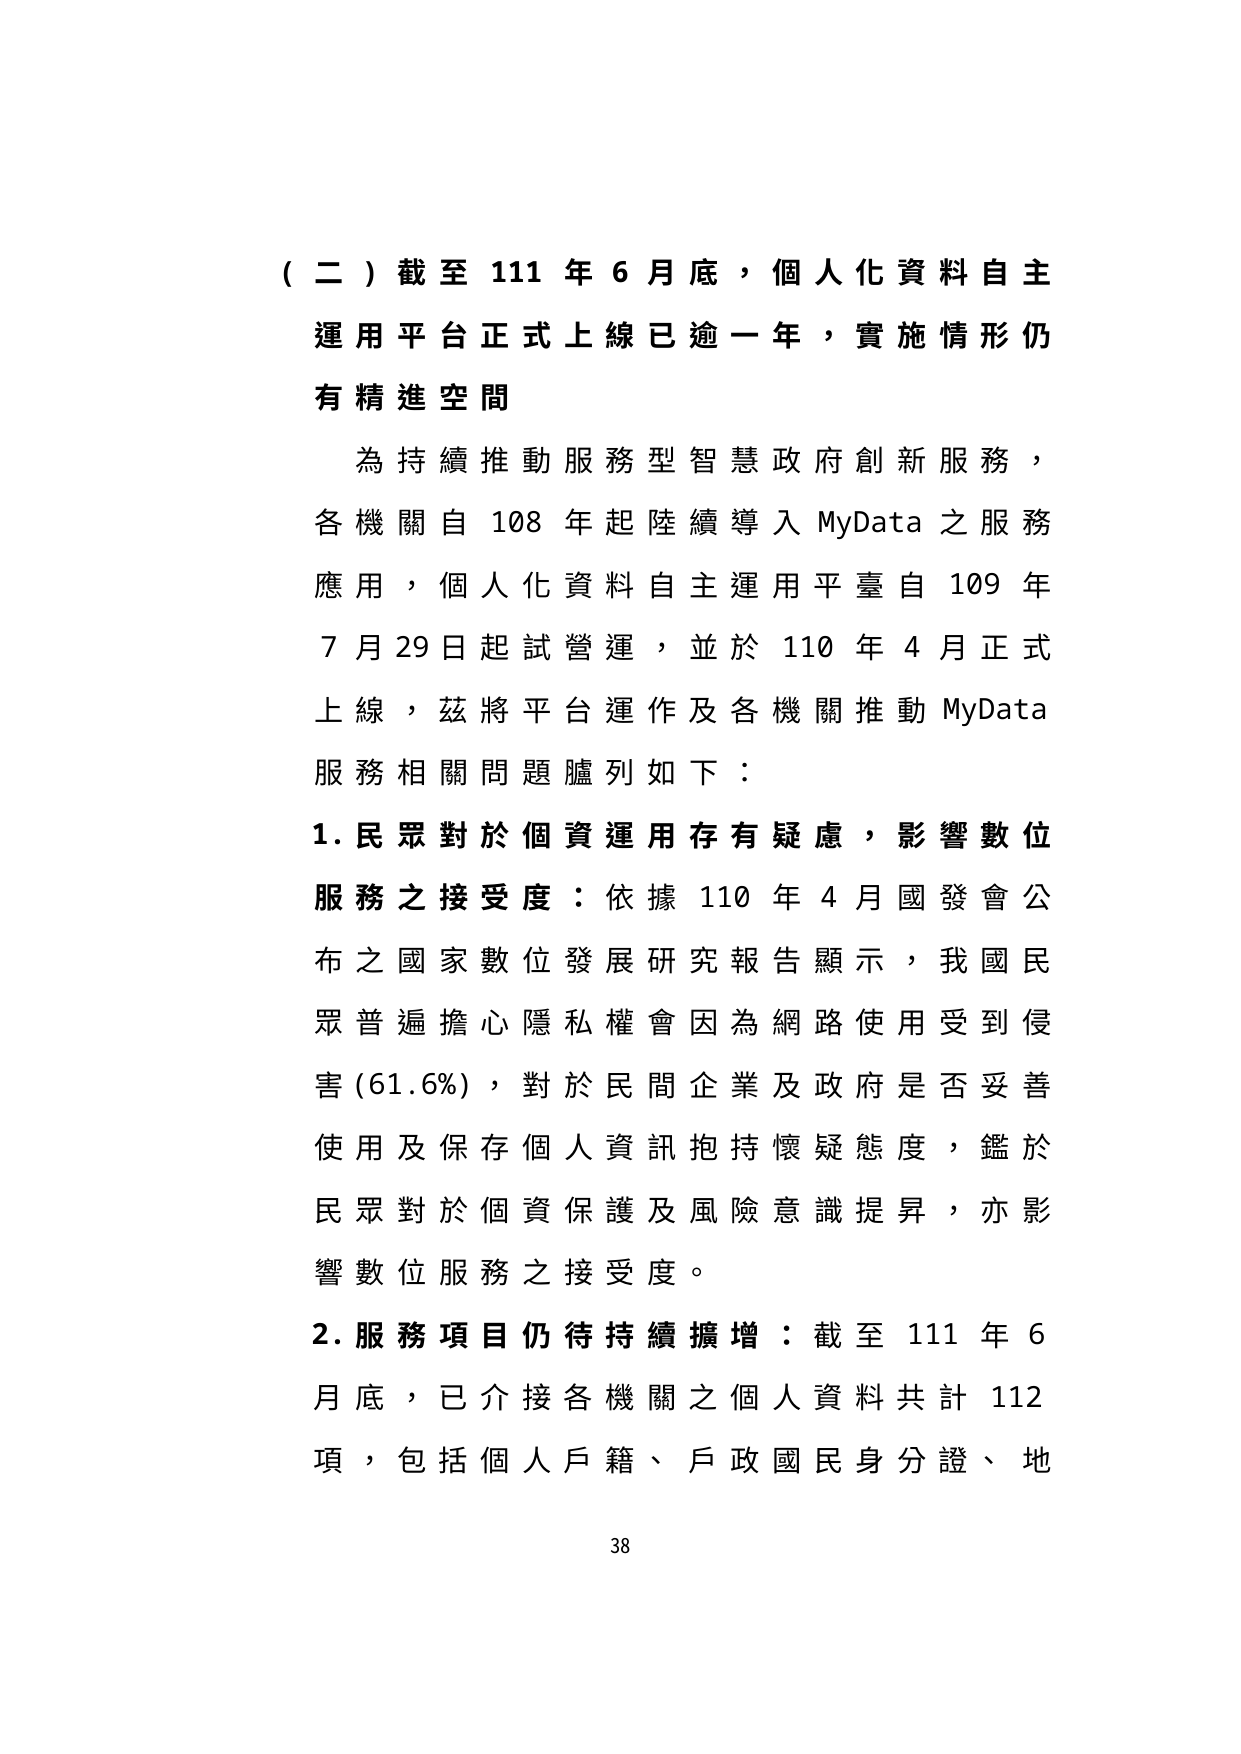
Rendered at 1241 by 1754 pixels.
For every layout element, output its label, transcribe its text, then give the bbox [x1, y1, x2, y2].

text (二)截至111年6月底，個人化資料自主運用平台正式上線已逾一年，實施情形仍有精進空間 [242, 229, 1058, 417]
text 1.民眾對於個資運用存有疑慮，影響數位服務之接受度：依據110年4月國發會公布之國家數位發展研究報告顯示，我國民眾普遍擔心隱私權會因為網路使用受到侵害(61.6%)，對於民間企業及政府是否妥善使用及保存個人資訊抱持懷疑態度，鑑於民眾對於個資保護及風險意識提昇，亦影響數位服務之接受度。 [271, 792, 1058, 1292]
text 為持續推動服務型智慧政府創新服務，各機關自108年起陸續導入MyData之服務應用，個人化資料自主運用平臺自109年7月29日起試營運，並於110年4月正式上線，茲將平台運作及各機關推動MyData服務相關問題臚列如下： [271, 417, 1058, 792]
text 2.服務項目仍待持續擴增：截至111年6月底，已介接各機關之個人資料共計112項，包括個人戶籍、戶政國民身分證、地籍及實價、勞保投保、財產、個人所得、車駕籍等類別，然隨新冠肺炎疫情之爆發，民眾對政府數位服務需求相對提高，各機關允宜依據外部使用者需求，研議可提供之MyData服務模式，賡續開發平臺服務項目，以擴大政府部門可用數據運用範圍，創造公部門擁有資料集之運用價值。 [271, 1292, 1058, 1479]
